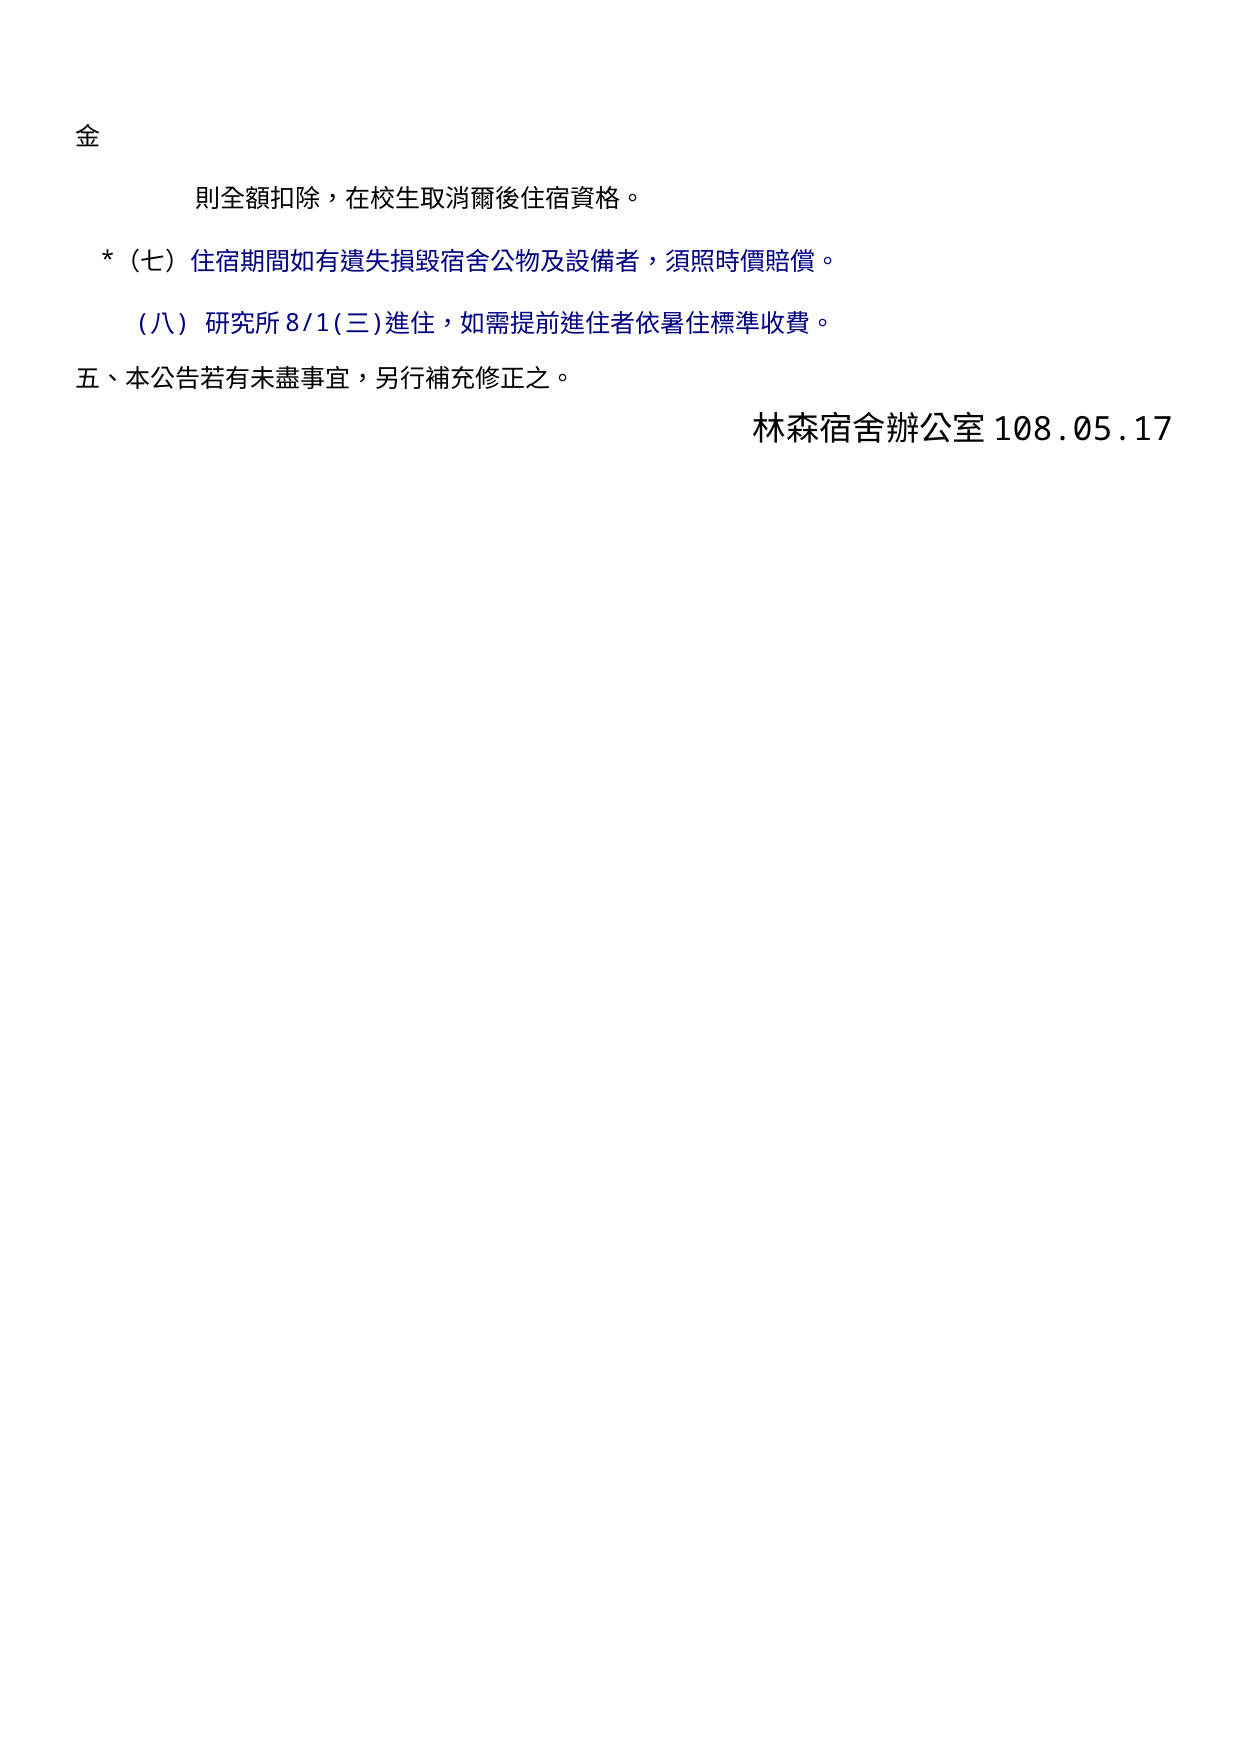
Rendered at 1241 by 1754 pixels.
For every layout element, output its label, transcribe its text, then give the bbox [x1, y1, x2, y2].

text 林森宿舍辦公室108.05.17 [75, 413, 1181, 447]
text 則全額扣除，在校生取消爾後住宿資格。 [75, 155, 1181, 217]
text *（七）住宿期間如有遺失損毀宿舍公物及設備者，須照時價賠償。 [100, 217, 1181, 280]
text 五、本公告若有未盡事宜，另行補充修正之。 [75, 361, 1181, 394]
text 金 [75, 92, 1181, 155]
text (八) 研究所8/1(三)進住，如需提前進住者依暑住標準收費。 [75, 280, 1181, 342]
